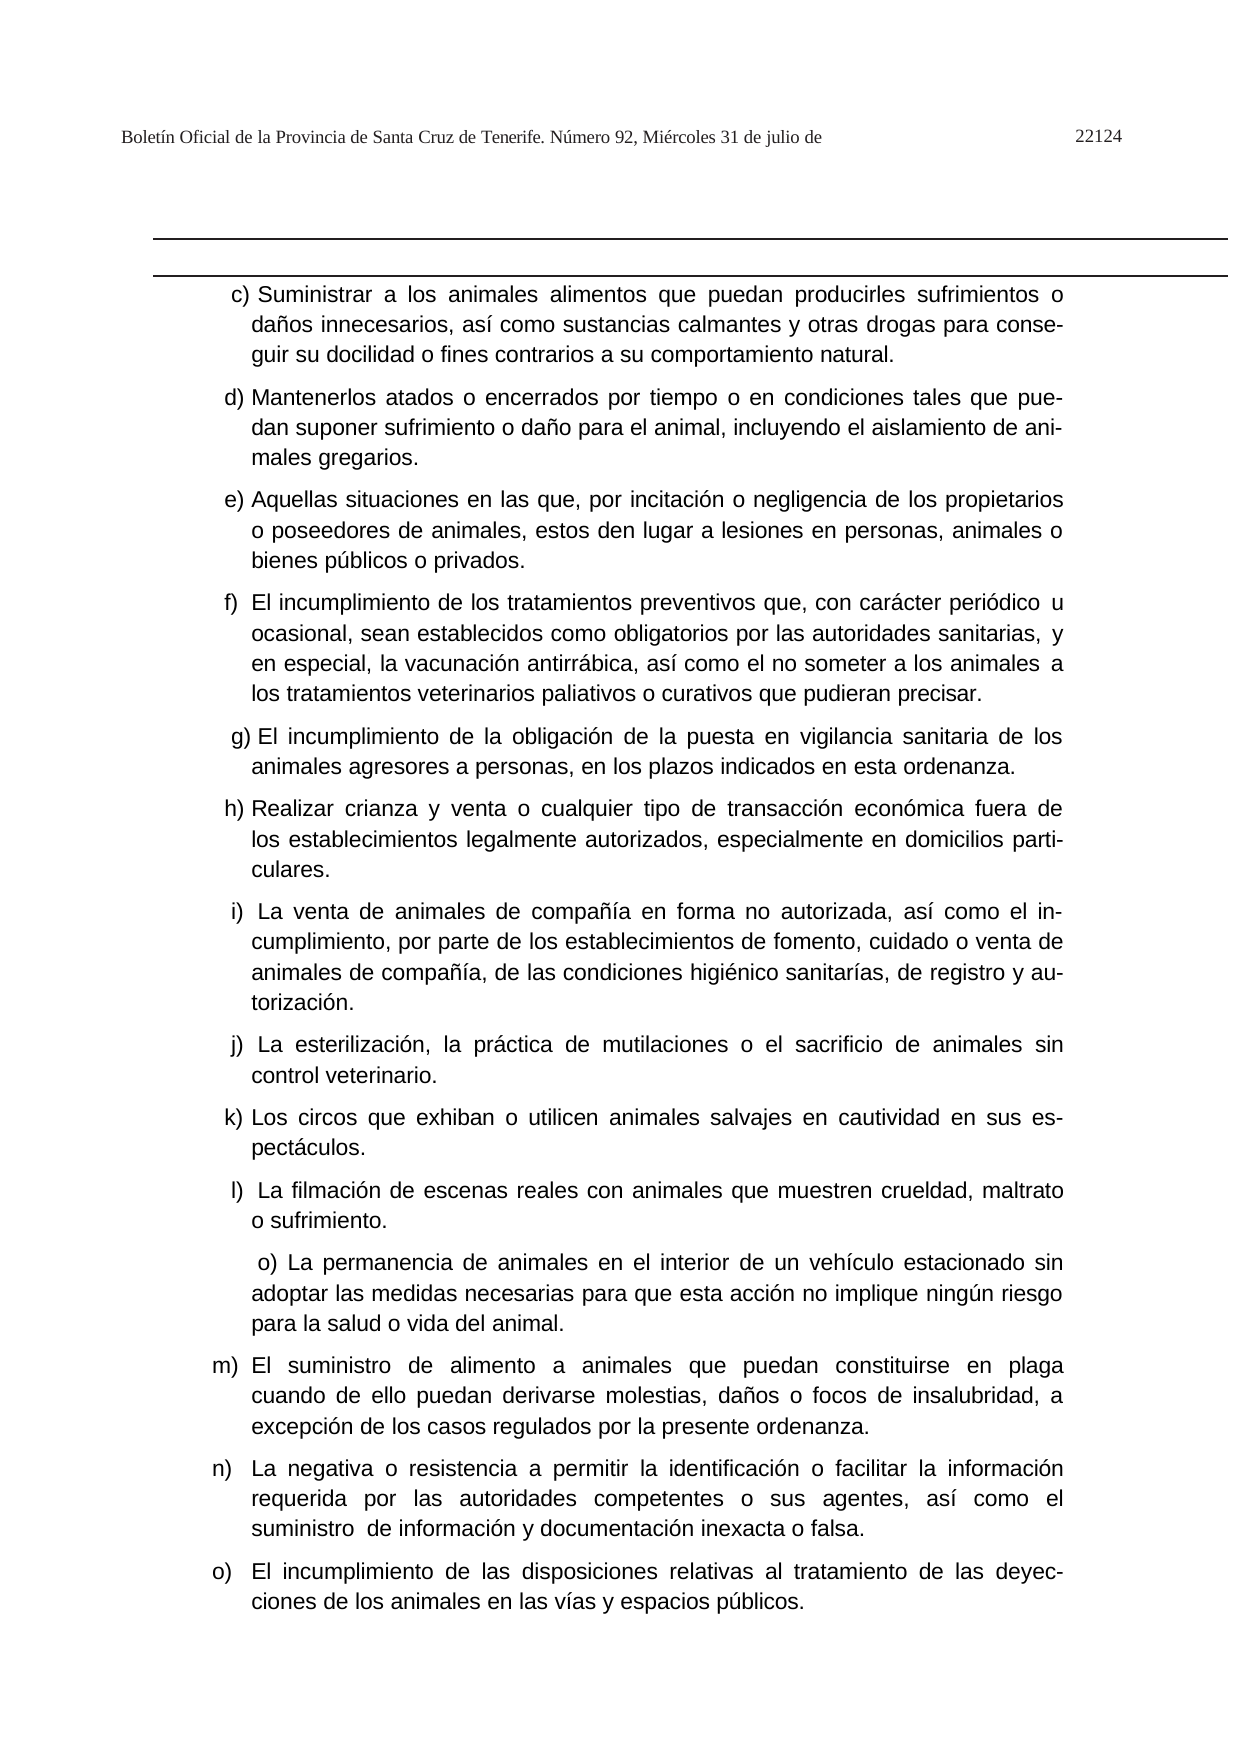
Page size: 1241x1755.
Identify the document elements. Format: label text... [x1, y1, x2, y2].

list Aquellas situaciones en las que, por incitación o negligencia de los propietarios o poseedores de animales, estos den lugar a lesiones en personas, animales o bienes públicos o privados. [224, 486, 1064, 573]
list Los circos que exhiban o utilicen animales salvajes en cautividad en sus es- pectáculos. [224, 1104, 1063, 1161]
list El incumplimiento de las disposiciones relativas al tratamiento de las deyec- ciones de los animales en las vías y espacios públicos. [212, 1558, 1064, 1614]
list La venta de animales de compañía en forma no autorizada, así como el in- cumplimiento, por parte de los establecimientos de fomento, cuidado o venta de animales de compañía, de las condiciones higiénico sanitarías, de registro y au- torización. [224, 898, 1064, 1015]
list Realizar crianza y venta o cualquier tipo de transacción económica fuera de los establecimientos legalmente autorizados, especialmente en domicilios parti- culares. [224, 795, 1064, 882]
list Mantenerlos atados o encerrados por tiempo o en condiciones tales que pue- dan suponer sufrimiento o daño para el animal, incluyendo el aislamiento de ani- males gregarios. [224, 384, 1064, 471]
list La filmación de escenas reales con animales que muestren crueldad, maltrato o sufrimiento. [224, 1177, 1064, 1233]
list El suministro de alimento a animales que puedan constituirse en plaga cuando de ello puedan derivarse molestias, daños o focos de insalubridad, a excepción de los casos regulados por la presente ordenanza. [212, 1352, 1064, 1439]
text o) La permanencia de animales en el interior de un vehículo estacionado sin adoptar las medidas necesarias para que esta acción no implique ningún riesgo para la salud o vida del animal. [251, 1249, 1063, 1336]
list El incumplimiento de la obligación de la puesta en vigilancia sanitaria de los animales agresores a personas, en los plazos indicados en esta ordenanza. [224, 723, 1063, 779]
list [224, 254, 1064, 275]
list La negativa o resistencia a permitir la identificación o facilitar la información requerida por las autoridades competentes o sus agentes, así como el suministro de información y documentación inexacta o falsa. [212, 1455, 1064, 1542]
list El incumplimiento de los tratamientos preventivos que, con carácter periódico u ocasional, sean establecidos como obligatorios por las autoridades sanitarias, y en especial, la vacunación antirrábica, así como el no someter a los animales a los tratamientos veterinarios paliativos o curativos que pudieran precisar. [224, 589, 1064, 707]
list La esterilización, la práctica de mutilaciones o el sacrificio de animales sin control veterinario. [224, 1031, 1064, 1088]
list Suministrar a los animales alimentos que puedan producirles sufrimientos o daños innecesarios, así como sustancias calmantes y otras drogas para conse- guir su docilidad o fines contrarios a su comportamiento natural. [224, 277, 1064, 368]
